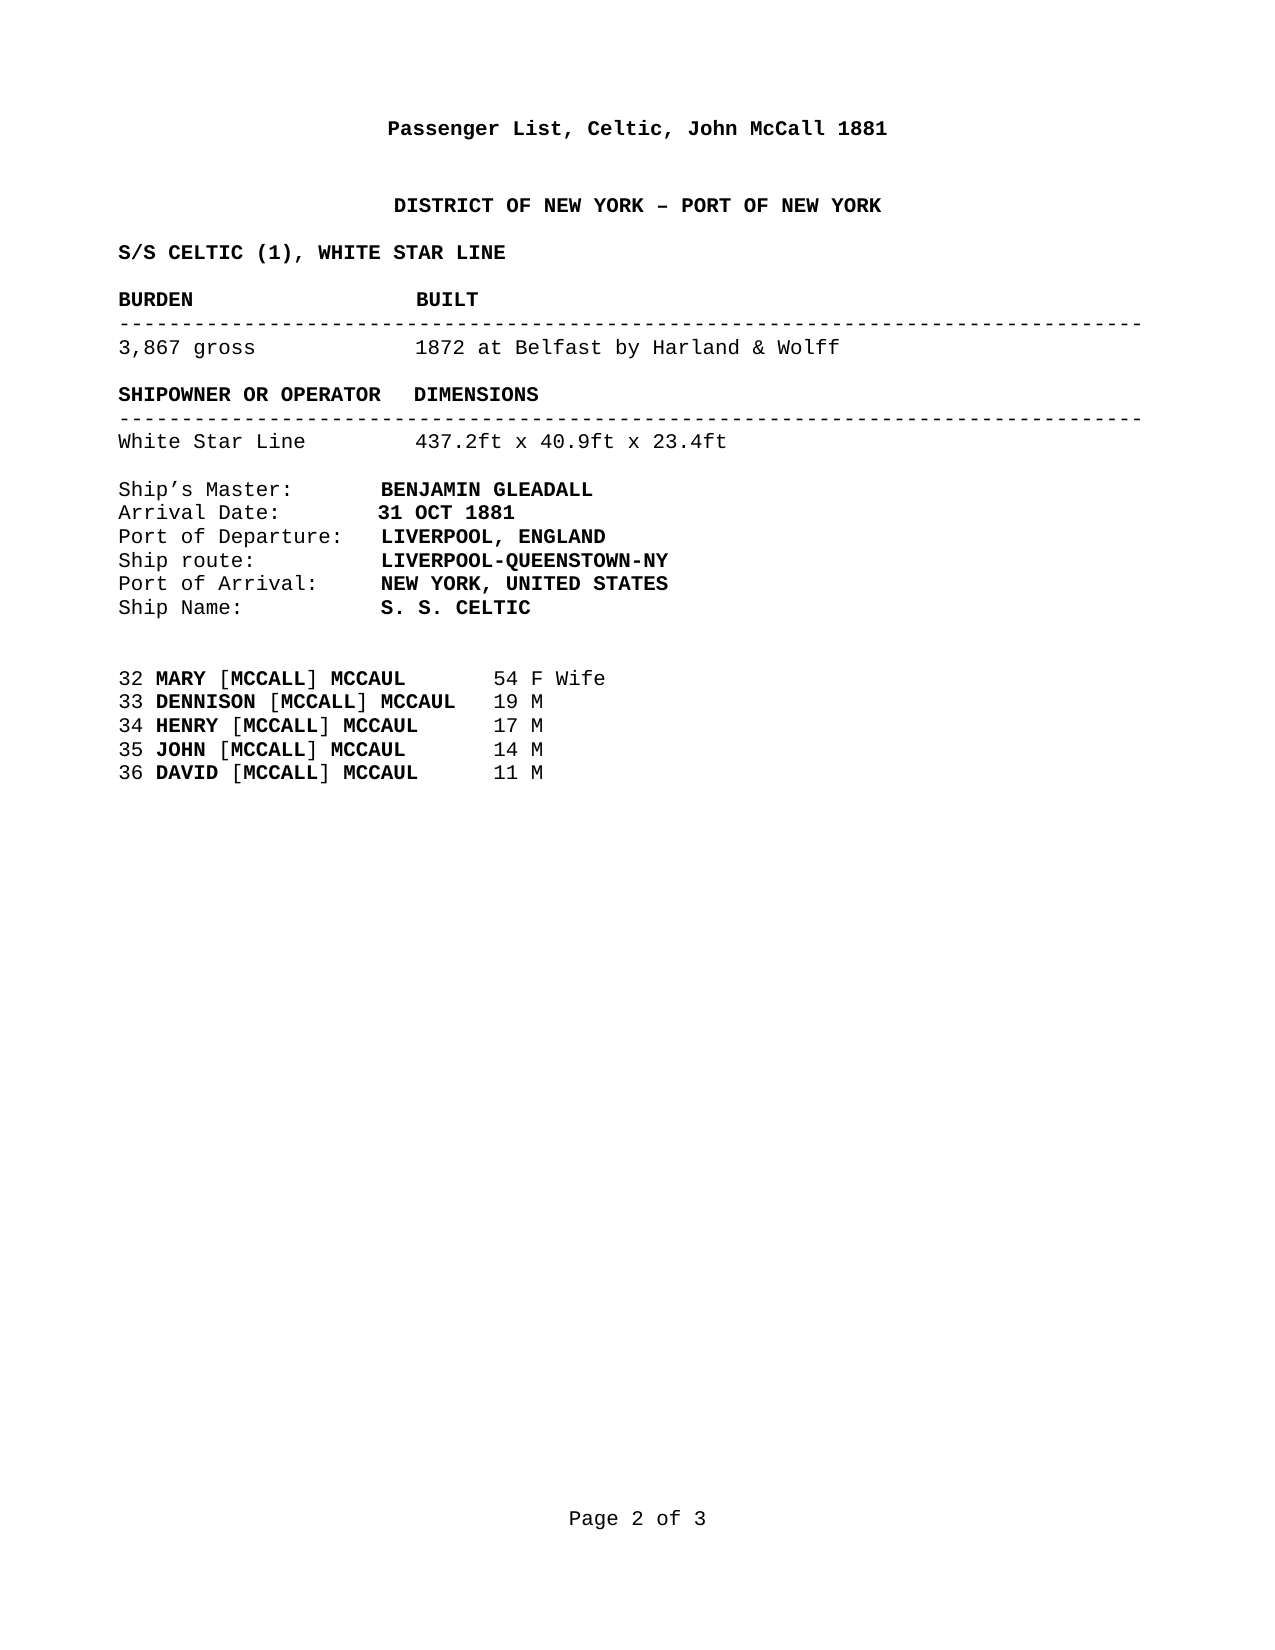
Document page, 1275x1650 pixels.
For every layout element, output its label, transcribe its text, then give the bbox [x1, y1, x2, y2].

text Burden Built [118, 289, 1157, 313]
text 32 Mary [MCCALL] McCaul 54 F Wife [118, 668, 1157, 691]
text White Star Line 437.2ft x 40.9ft x 23.4ft [118, 431, 1157, 455]
text S/S Celtic (1), White Star Line [118, 242, 1157, 266]
text Shipowner or operator Dimensions [118, 384, 1157, 408]
text 33 Dennison [MCCALL] McCaul 19 M [118, 691, 1157, 715]
text ---------------------------------------------------------------------------------- [118, 313, 1157, 337]
text 35 John [MCCALL] McCaul 14 M [118, 739, 1157, 762]
text Ship’s Master: Benjamin Gleadall [118, 479, 1157, 502]
text Arrival Date: 31 Oct 1881 [118, 502, 1157, 526]
text DISTRICT OF NEW YORK – PORT OF NEW YORK [118, 195, 1157, 218]
text ---------------------------------------------------------------------------------- [118, 408, 1157, 431]
text Ship route: Liverpool-Queenstown-NY [118, 549, 1157, 573]
text Ship Name: S. S. Celtic [118, 597, 1157, 621]
text Port of Departure: Liverpool, England [118, 526, 1157, 549]
text 3,867 gross 1872 at Belfast by Harland & Wolff [118, 337, 1157, 360]
text 34 Henry [MCCALL] McCaul 17 M [118, 715, 1157, 739]
text Port of Arrival: New York, United States [118, 573, 1157, 597]
text 36 David [MCCALL] McCaul 11 M [118, 762, 1157, 786]
